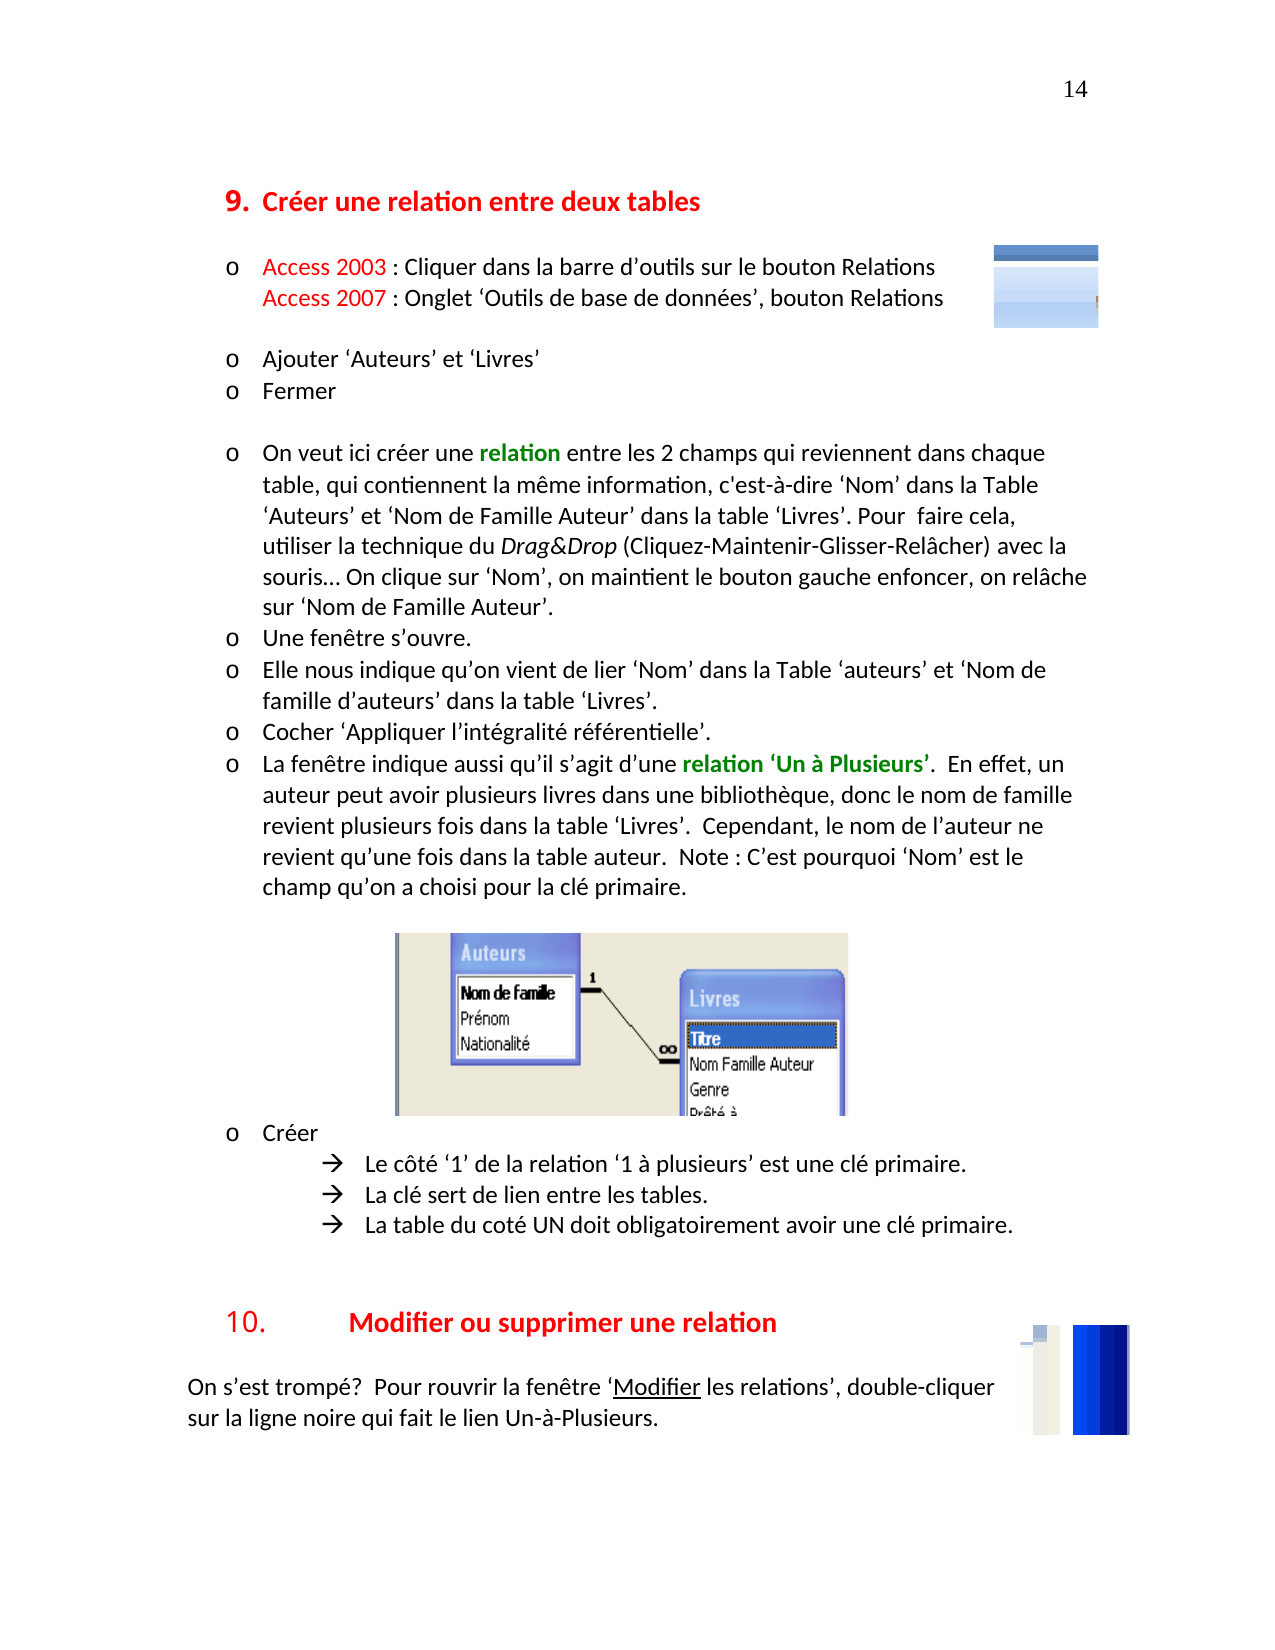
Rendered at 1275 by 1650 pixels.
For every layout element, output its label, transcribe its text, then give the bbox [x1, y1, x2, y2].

picture [993, 245, 1011, 262]
list On veut ici créer une relation entre les 2 champs qui reviennent dans chaque table, qui contiennent la même information, c'est-à-dire ‘Nom’ dans la Table ‘Auteurs’ et ‘Nom de Famille Auteur’ dans la table ‘Livres’. Pour faire cela, utiliser la technique du Drag&Drop (Cliquez-Maintenir-Glisser-Relâcher) avec la souris… On clique sur ‘Nom’, on maintient le bouton gauche enfoncer, on relâche sur ‘Nom de Famille Auteur’. [225, 438, 1087, 622]
list Le côté ‘1’ de la relation ‘1 à plusieurs’ est une clé primaire. [320, 1148, 1087, 1179]
list Fermer [225, 375, 1087, 407]
list Créer [225, 902, 1087, 1148]
list Créer une relation entre deux tables [225, 181, 1087, 220]
list Elle nous indique qu’on vient de lier ‘Nom’ dans la Table ‘auteurs’ et ‘Nom de famille d’auteurs’ dans la table ‘Livres’. [225, 654, 1087, 716]
list La clé sert de lien entre les tables. [320, 1179, 1087, 1209]
list La table du coté UN doit obligatoirement avoir une clé primaire. [320, 1209, 1087, 1240]
list Cocher ‘Appliquer l’intégralité référentielle’. [225, 716, 1087, 748]
picture [395, 933, 455, 1116]
list La fenêtre indique aussi qu’il s’agit d’une relation ‘Un à Plusieurs’. En effet, un auteur peut avoir plusieurs livres dans une bibliothèque, donc le nom de famille revient plusieurs fois dans la table ‘Livres’. Cependant, le nom de l’auteur ne revient qu’une fois dans la table auteur. Note : C’est pourquoi ‘Nom’ est le champ qu’on a choisi pour la clé primaire. [225, 748, 1087, 902]
text Access 2007 : Onglet ‘Outils de base de données’, bouton Relations [262, 282, 992, 313]
picture [1020, 1325, 1043, 1412]
list Une fenêtre s’ouvre. [225, 622, 1087, 654]
list Ajouter ‘Auteurs’ et ‘Livres’ [225, 343, 1087, 375]
text On s’est trompé? Pour rouvrir la fenêtre ‘Modifier les relations’, double-cliquer sur la ligne noire qui fait le lien Un-à-Plusieurs. [187, 1371, 1019, 1432]
list Access 2003 : Cliquer dans la barre d’outils sur le bouton Relations [225, 251, 992, 282]
list Modifier ou supprimer une relation [225, 1301, 1131, 1436]
